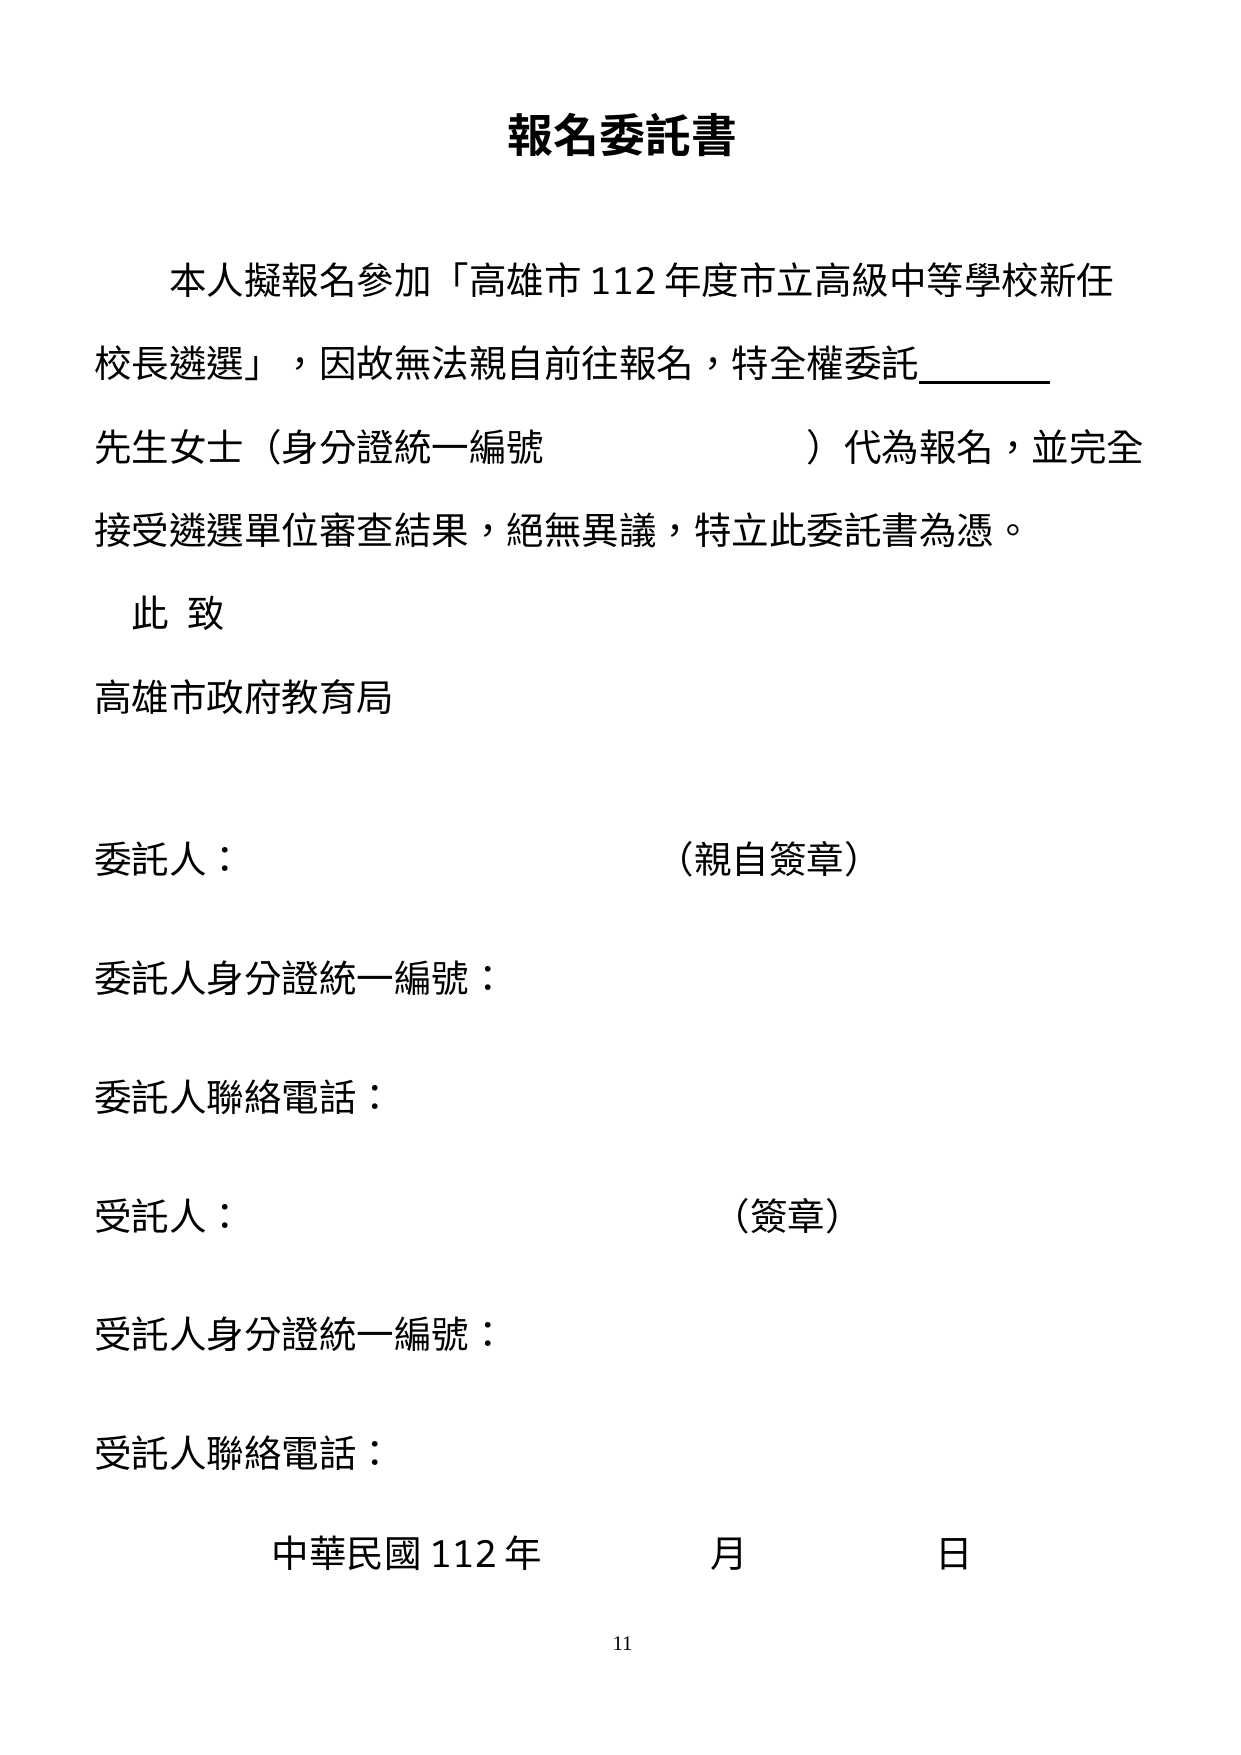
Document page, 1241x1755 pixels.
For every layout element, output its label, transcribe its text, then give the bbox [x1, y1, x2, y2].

text 委託人身分證統一編號： [94, 949, 1151, 1003]
text 高雄市政府教育局 [94, 644, 1151, 728]
text 受託人： （簽章） [94, 1186, 1151, 1241]
text 委託人： （親自簽章） [94, 830, 1151, 884]
text 中華民國112年 月 日 [94, 1524, 1151, 1579]
text 委託人聯絡電話： [94, 1068, 1151, 1122]
text 受託人身分證統一編號： [94, 1305, 1151, 1359]
text 報名委託書 [94, 99, 1151, 165]
text 本人擬報名參加「高雄市112年度市立高級中等學校新任校長遴選」，因故無法親自前往報名，特全權委託 先生女士（身分證統一編號 ）代為報名，並完全接受遴選單位審查結果，絕無異議，特立此委託書為憑。 [94, 228, 1151, 561]
text 受託人聯絡電話： [94, 1424, 1151, 1478]
text 此 致 [94, 561, 1151, 644]
